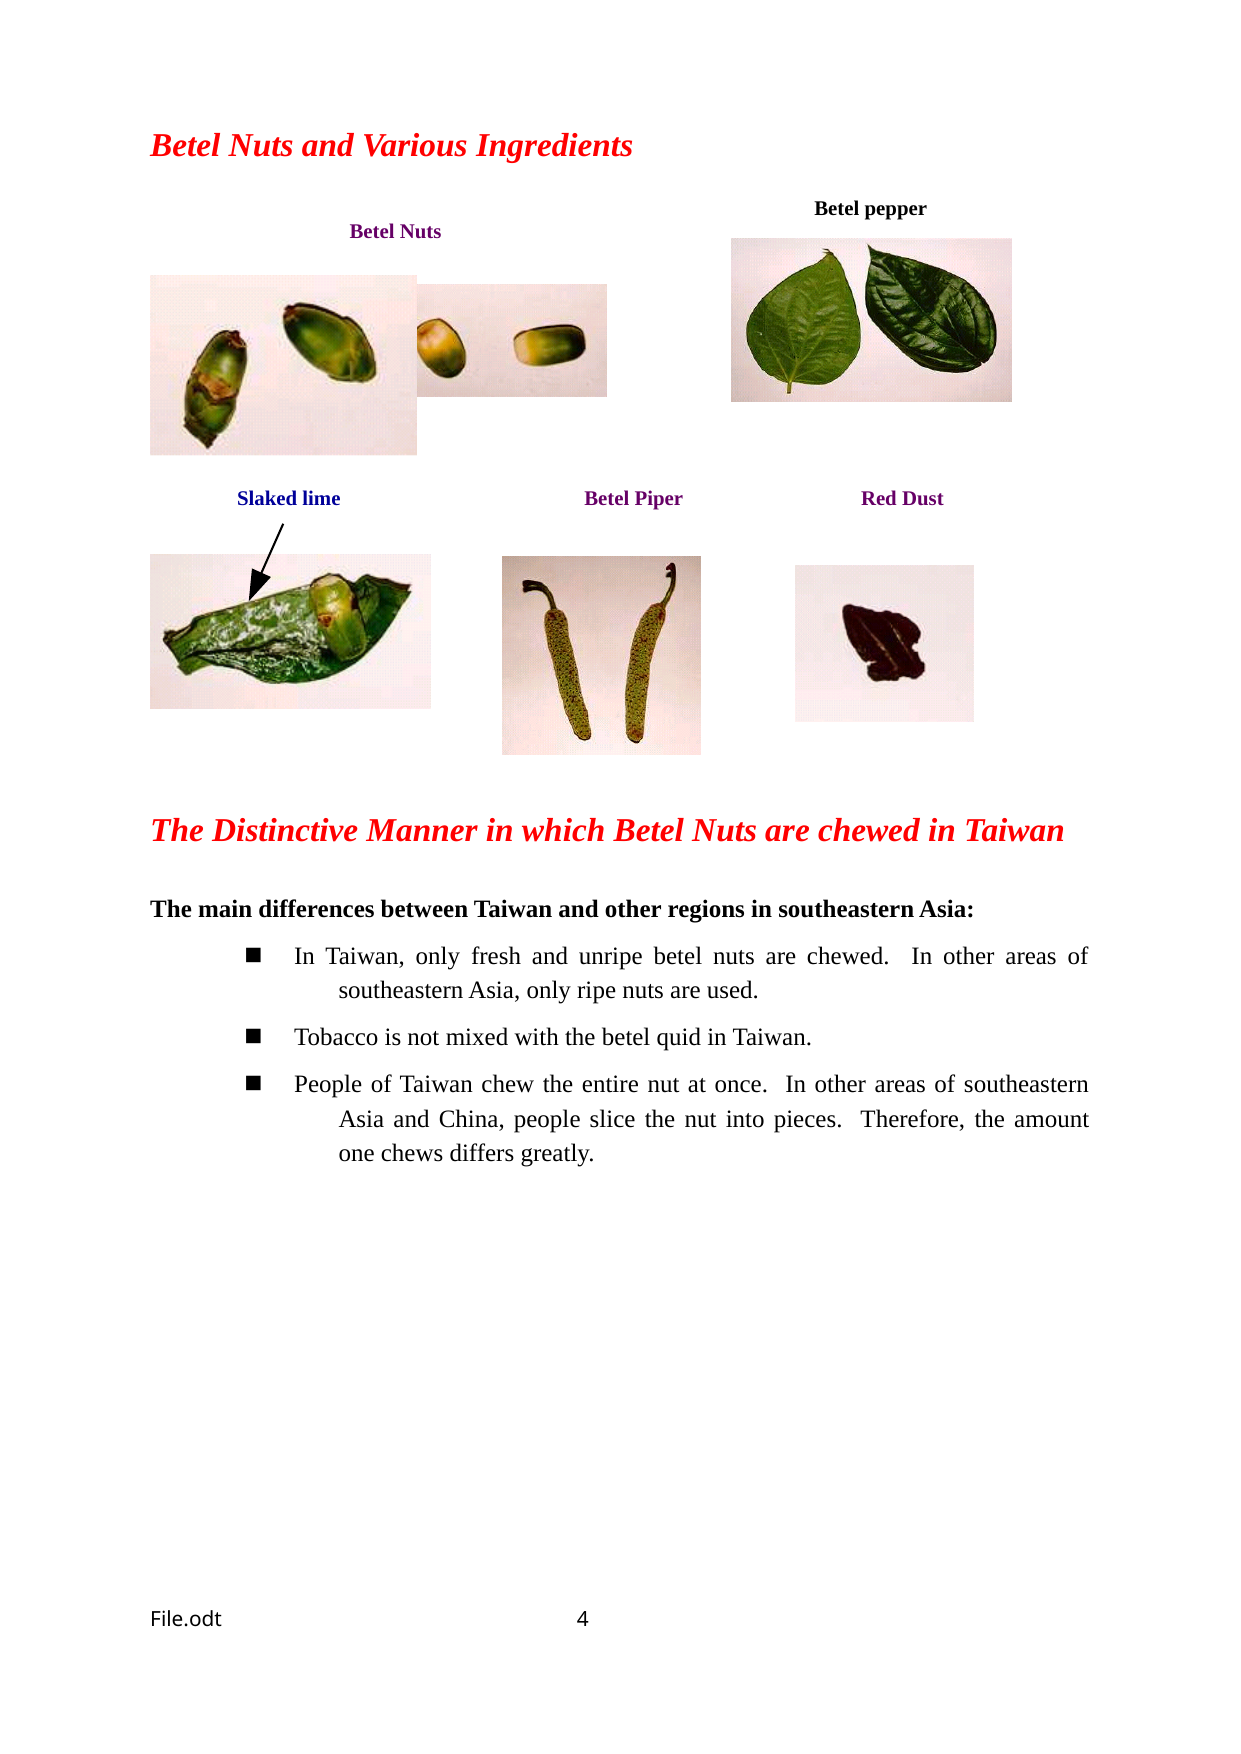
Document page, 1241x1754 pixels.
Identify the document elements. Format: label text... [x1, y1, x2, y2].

list In Taiwan, only fresh and unripe betel nuts are chewed. In other areas of southeastern Asia, only ripe nuts are used. [244, 941, 1090, 1004]
list People of Taiwan chew the entire nut at once. In other areas of southeastern Asia and China, people slice the nut into pieces. Therefore, the amount one chews differs greatly. [244, 1069, 1090, 1167]
subtitle The Distinctive Manner in which Betel Nuts are chewed in Taiwan [150, 810, 1090, 849]
list Tobacco is not mixed with the betel quid in Taiwan. [244, 1022, 1090, 1051]
text The main differences between Taiwan and other regions in southeastern Asia: [150, 894, 1090, 922]
subtitle Betel Nuts and Various Ingredients [150, 125, 1090, 163]
